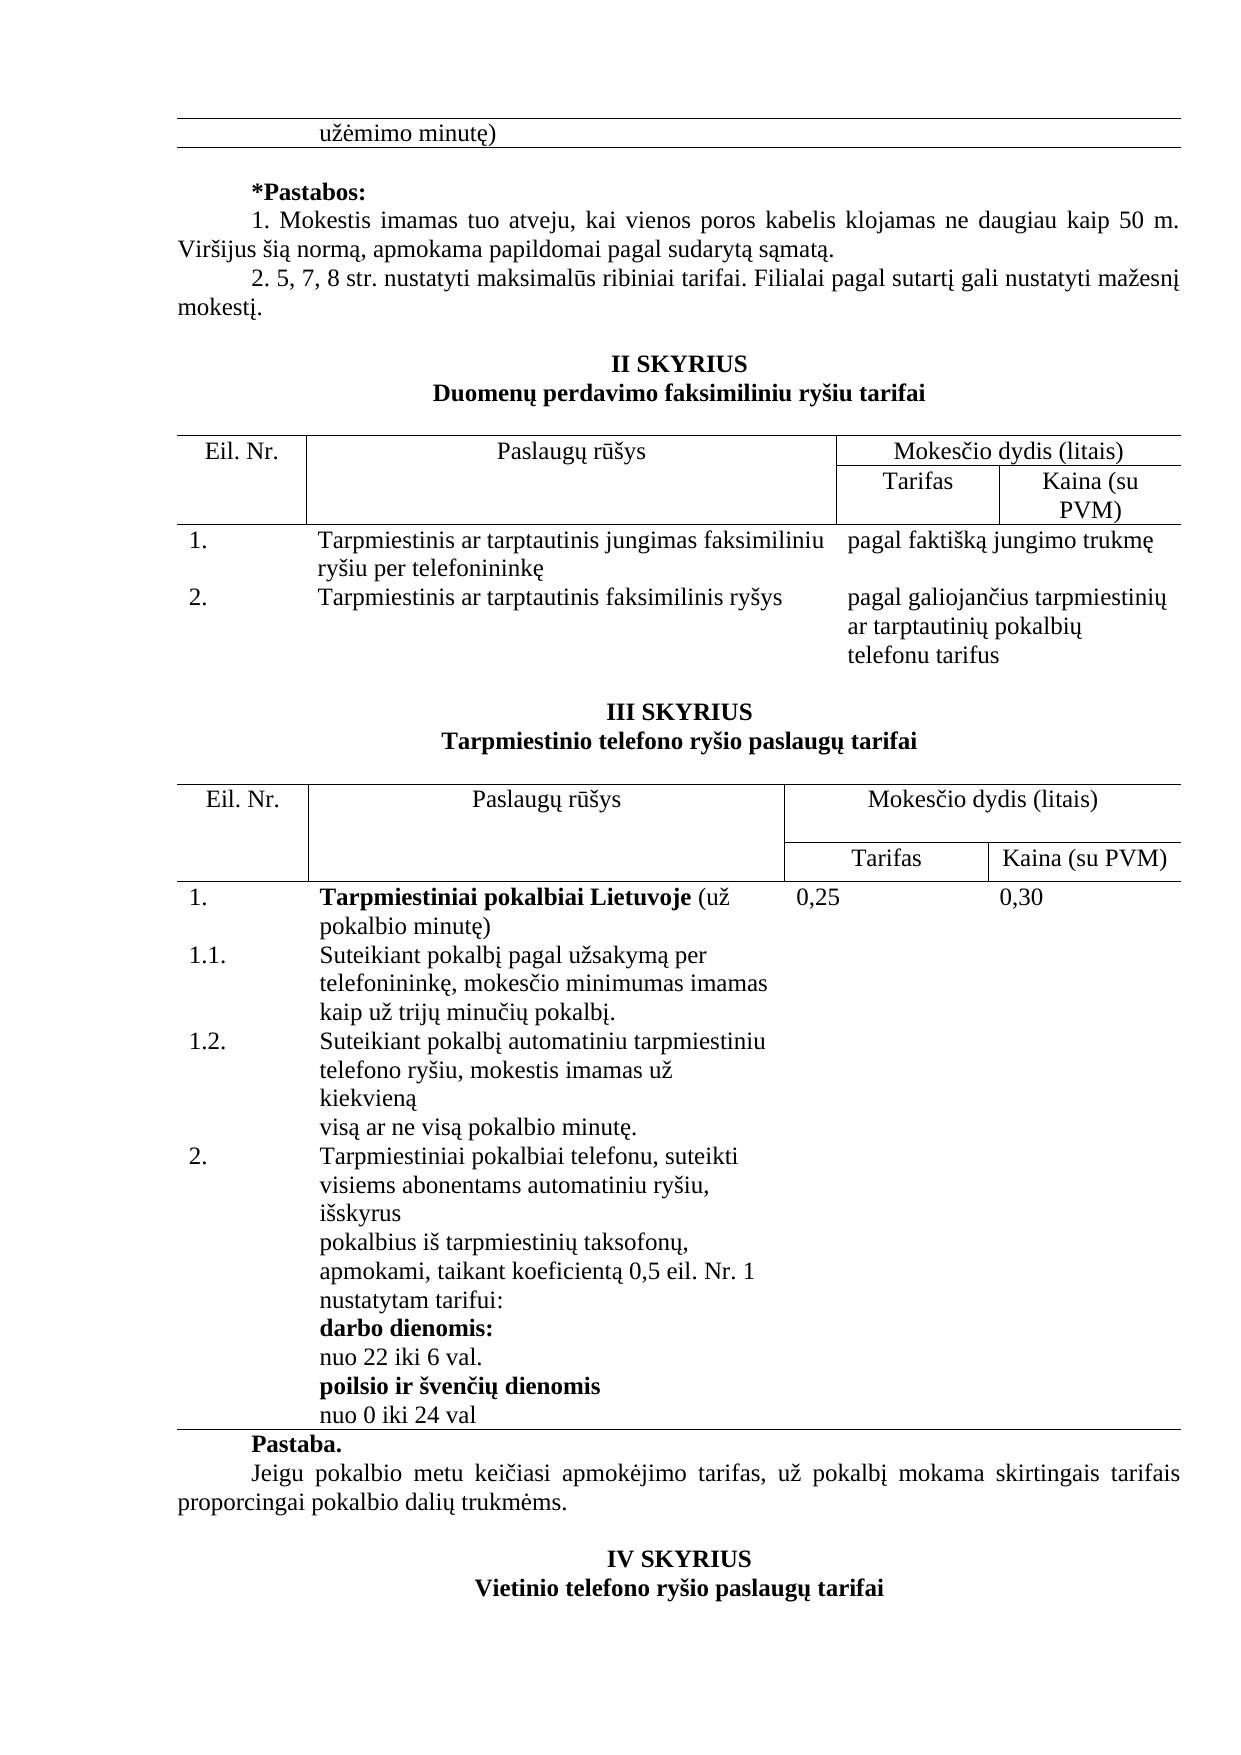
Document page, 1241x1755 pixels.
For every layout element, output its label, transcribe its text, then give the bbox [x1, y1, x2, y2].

table_cell 2. [177, 1141, 308, 1227]
table_header Mokesčio dydis (litais) [837, 436, 1181, 465]
table_cell [695, 119, 857, 147]
table_cell [785, 1342, 988, 1371]
table_cell 1. [177, 525, 306, 582]
table_header Mokesčio dydis (litais) [785, 785, 1181, 842]
text III SKYRIUS [177, 697, 1181, 726]
table_cell [785, 997, 988, 1026]
table_cell Kaina (su PVM) [1000, 466, 1181, 524]
table_cell Tarpmiestinis ar tarptautinis jungimas faksimiliniu ryšiu per telefonininkę [306, 525, 836, 582]
table_cell [177, 997, 308, 1026]
table_cell [988, 997, 1181, 1026]
text Pastaba. [177, 1430, 1181, 1458]
table_cell [857, 119, 1020, 147]
text 2. 5, 7, 8 str. nustatyti maksimalūs ribiniai tarifai. Filialai pagal sutartį gali nustatyti mažesnį mokestį. [177, 263, 1181, 320]
table_cell poilsio ir švenčių dienomis [308, 1371, 785, 1400]
table_cell Tarifas [785, 843, 988, 881]
table_cell [532, 119, 695, 147]
text Tarpmiestinio telefono ryšio paslaugų tarifai [177, 726, 1181, 755]
table_cell [785, 1314, 988, 1342]
table_cell pagal faktišką jungimo trukmę [836, 525, 1181, 582]
table_cell [785, 1371, 988, 1400]
table_cell užėmimo minutę) [308, 119, 532, 147]
table_cell [785, 940, 988, 997]
table_cell kaip už trijų minučių pokalbį. [308, 997, 785, 1026]
table_cell [988, 1400, 1181, 1428]
table_cell Tarpmiestiniai pokalbiai Lietuvoje (už pokalbio minutę) [308, 882, 785, 940]
table_cell [988, 1141, 1181, 1227]
table_cell 0,30 [988, 882, 1181, 940]
table_cell 1.2. [177, 1026, 308, 1112]
table_cell nuo 0 iki 24 val [308, 1400, 785, 1428]
table_cell [785, 1400, 988, 1428]
table_header Eil. Nr. [177, 436, 306, 524]
table_cell [988, 1227, 1181, 1313]
table_cell [785, 1112, 988, 1141]
table_cell [988, 1371, 1181, 1400]
table_cell [988, 1314, 1181, 1342]
table_cell [177, 1314, 308, 1342]
table_cell darbo dienomis: [308, 1314, 785, 1342]
text II SKYRIUS [177, 349, 1181, 378]
table_cell 1. [177, 882, 308, 940]
text Vietinio telefono ryšio paslaugų tarifai [177, 1573, 1181, 1602]
table_cell nuo 22 iki 6 val. [308, 1342, 785, 1371]
table_cell [177, 119, 308, 147]
table_cell [177, 1227, 308, 1313]
table_cell [988, 1342, 1181, 1371]
table_cell [1020, 119, 1181, 147]
table_cell Suteikiant pokalbį pagal užsakymą per telefonininkę, mokesčio minimumas imamas [308, 940, 785, 997]
text IV SKYRIUS [177, 1544, 1181, 1573]
table_cell Kaina (su PVM) [989, 843, 1181, 881]
text Duomenų perdavimo faksimiliniu ryšiu tarifai [177, 378, 1181, 407]
table_cell [785, 1141, 988, 1227]
table_cell [785, 1026, 988, 1112]
table_cell [785, 1227, 988, 1313]
table_cell [177, 1342, 308, 1371]
table_cell pagal galiojančius tarpmiestinių ar tarptautinių pokalbių telefonu tarifus [836, 582, 1181, 668]
table_header Paslaugų rūšys [309, 785, 784, 881]
table_cell [177, 1112, 308, 1141]
text Jeigu pokalbio metu keičiasi apmokėjimo tarifas, už pokalbį mokama skirtingais tarifais proporcingai pokalbio dalių trukmėms. [177, 1458, 1181, 1516]
table_cell 2. [177, 582, 306, 668]
table_header Eil. Nr. [177, 785, 308, 881]
table_cell Tarpmiestiniai pokalbiai telefonu, suteikti visiems abonentams automatiniu ryšiu, išskyrus [308, 1141, 785, 1227]
table_cell Tarpmiestinis ar tarptautinis faksimilinis ryšys [306, 582, 836, 668]
table_cell Suteikiant pokalbį automatiniu tarpmiestiniu telefono ryšiu, mokestis imamas už kiekvieną [308, 1026, 785, 1112]
table_cell pokalbius iš tarpmiestinių taksofonų, apmokami, taikant koeficientą 0,5 eil. Nr. 1 nustatytam tarifui: [308, 1227, 785, 1313]
table_cell Tarifas [837, 466, 999, 524]
table_cell [988, 940, 1181, 997]
table_header Paslaugų rūšys [307, 436, 836, 524]
text *Pastabos: [177, 177, 1181, 205]
table_cell 0,25 [785, 882, 988, 940]
table_cell visą ar ne visą pokalbio minutę. [308, 1112, 785, 1141]
text 1. Mokestis imamas tuo atveju, kai vienos poros kabelis klojamas ne daugiau kaip 50 m. Viršijus šią normą, apmokama papildomai pagal sudarytą sąmatą. [177, 205, 1181, 263]
table_cell [988, 1026, 1181, 1112]
table_cell 1.1. [177, 940, 308, 997]
table_cell [988, 1112, 1181, 1141]
table_cell [177, 1400, 308, 1428]
table_cell [177, 1371, 308, 1400]
